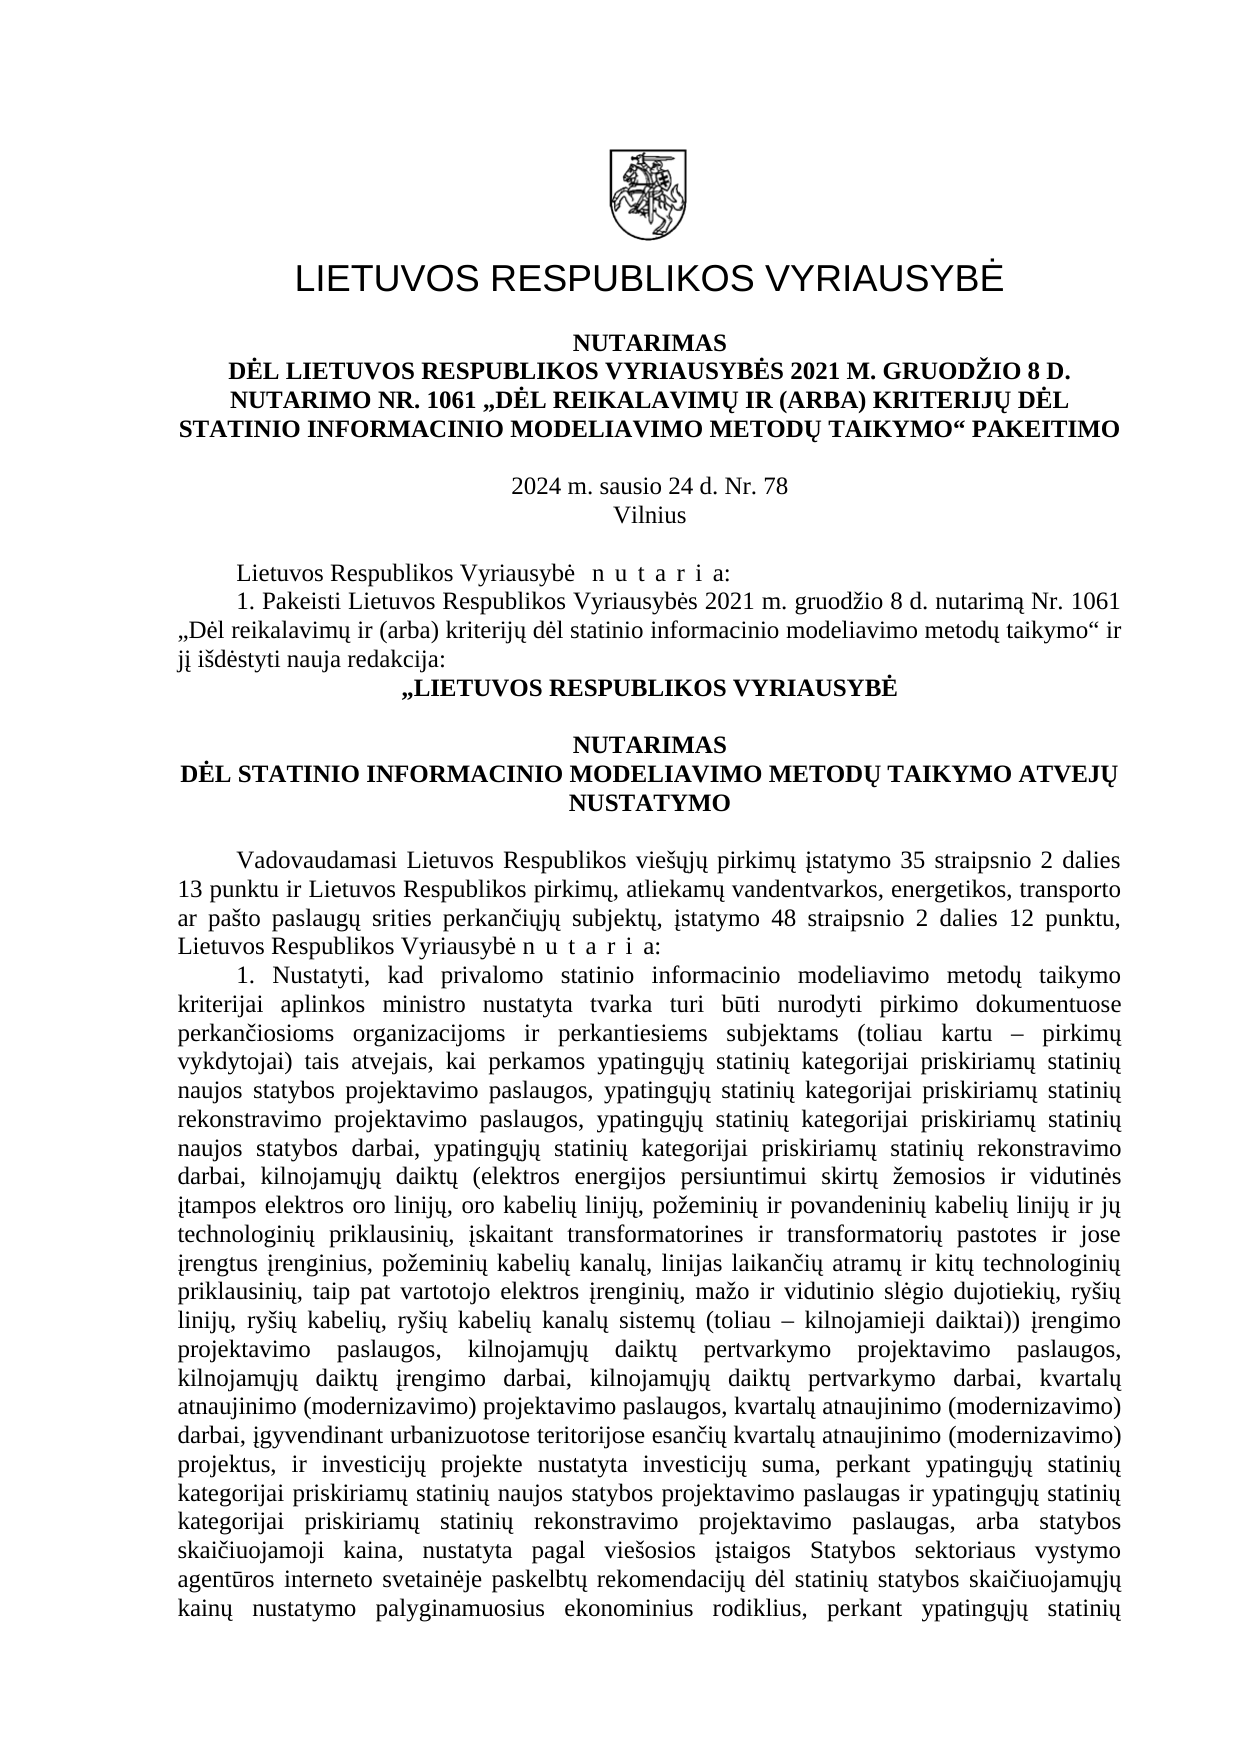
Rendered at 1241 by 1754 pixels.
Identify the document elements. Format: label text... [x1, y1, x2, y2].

text Vilnius [177, 500, 1122, 529]
text 1. Pakeisti Lietuvos Respublikos Vyriausybės 2021 m. gruodžio 8 d. nutarimą Nr. 1061 „Dėl reikalavimų ir (arba) kriterijų dėl statinio informacinio modeliavimo metodų taikymo“ ir jį išdėstyti nauja redakcija: [177, 586, 1122, 673]
text Lietuvos Respublikos Vyriausybė [177, 256, 1122, 299]
text DĖL LIETUVOS RESPUBLIKOS VYRIAUSYBĖS 2021 M. GRUODŽIO 8 D. NUTARIMO NR. 1061 „DĖL REIKALAVIMŲ IR (ARBA) KRITERIJŲ DĖL STATINIO INFORMACINIO MODELIAVIMO METODŲ TAIKYMO“ PAKEITIMO [177, 356, 1122, 443]
text „Lietuvos Respublikos Vyriausybė [177, 673, 1122, 701]
text Lietuvos Respublikos Vyriausybė nutaria: [177, 558, 1122, 586]
text 2024 m. sausio 24 d. Nr. 78 [177, 471, 1122, 500]
text nutarimas [177, 730, 1122, 759]
text nutarimas [177, 328, 1122, 356]
text 1. Nustatyti, kad privalomo statinio informacinio modeliavimo metodų taikymo kriterijai aplinkos ministro nustatyta tvarka turi būti nurodyti pirkimo dokumentuose perkančiosioms organizacijoms ir perkantiesiems subjektams (toliau kartu – pirkimų vykdytojai) tais atvejais, kai perkamos ypatingųjų statinių kategorijai priskiriamų statinių naujos statybos projektavimo paslaugos, ypatingųjų statinių kategorijai priskiriamų statinių rekonstravimo projektavimo paslaugos, ypatingųjų statinių kategorijai priskiriamų statinių naujos statybos darbai, ypatingųjų statinių kategorijai priskiriamų statinių rekonstravimo darbai, kilnojamųjų daiktų (elektros energijos persiuntimui skirtų žemosios ir vidutinės įtampos elektros oro linijų, oro kabelių linijų, požeminių ir povandeninių kabelių linijų ir jų technologinių priklausinių, įskaitant transformatorines ir transformatorių pastotes ir jose įrengtus įrenginius, požeminių kabelių kanalų, linijas laikančių atramų ir kitų technologinių priklausinių, taip pat vartotojo elektros įrenginių, mažo ir vidutinio slėgio dujotiekių, ryšių linijų, ryšių kabelių, ryšių kabelių kanalų sistemų (toliau – kilnojamieji daiktai)) įrengimo projektavimo paslaugos, kilnojamųjų daiktų pertvarkymo projektavimo paslaugos, kilnojamųjų daiktų įrengimo darbai, kilnojamųjų daiktų pertvarkymo darbai, kvartalų atnaujinimo (modernizavimo) projektavimo paslaugos, kvartalų atnaujinimo (modernizavimo) darbai, įgyvendinant urbanizuotose teritorijose esančių kvartalų atnaujinimo (modernizavimo) projektus, ir investicijų projekte nustatyta investicijų suma, perkant ypatingųjų statinių kategorijai priskiriamų statinių naujos statybos projektavimo paslaugas ir ypatingųjų statinių kategorijai priskiriamų statinių rekonstravimo projektavimo paslaugas, arba statybos skaičiuojamoji kaina, nustatyta pagal viešosios įstaigos Statybos sektoriaus vystymo agentūros interneto svetainėje paskelbtų rekomendacijų dėl statinių statybos skaičiuojamųjų kainų nustatymo palyginamuosius ekonominius rodiklius, perkant ypatingųjų statinių [177, 960, 1122, 1621]
text Vadovaudamasi Lietuvos Respublikos viešųjų pirkimų įstatymo 35 straipsnio 2 dalies 13 punktu ir Lietuvos Respublikos pirkimų, atliekamų vandentvarkos, energetikos, transporto ar pašto paslaugų srities perkančiųjų subjektų, įstatymo 48 straipsnio 2 dalies 12 punktu, Lietuvos Respublikos Vyriausybė nutaria: [177, 845, 1122, 960]
text DĖL STATINIO INFORMACINIO MODELIAVIMO METODŲ TAIKYMO atvejų nustatymo [177, 759, 1122, 816]
